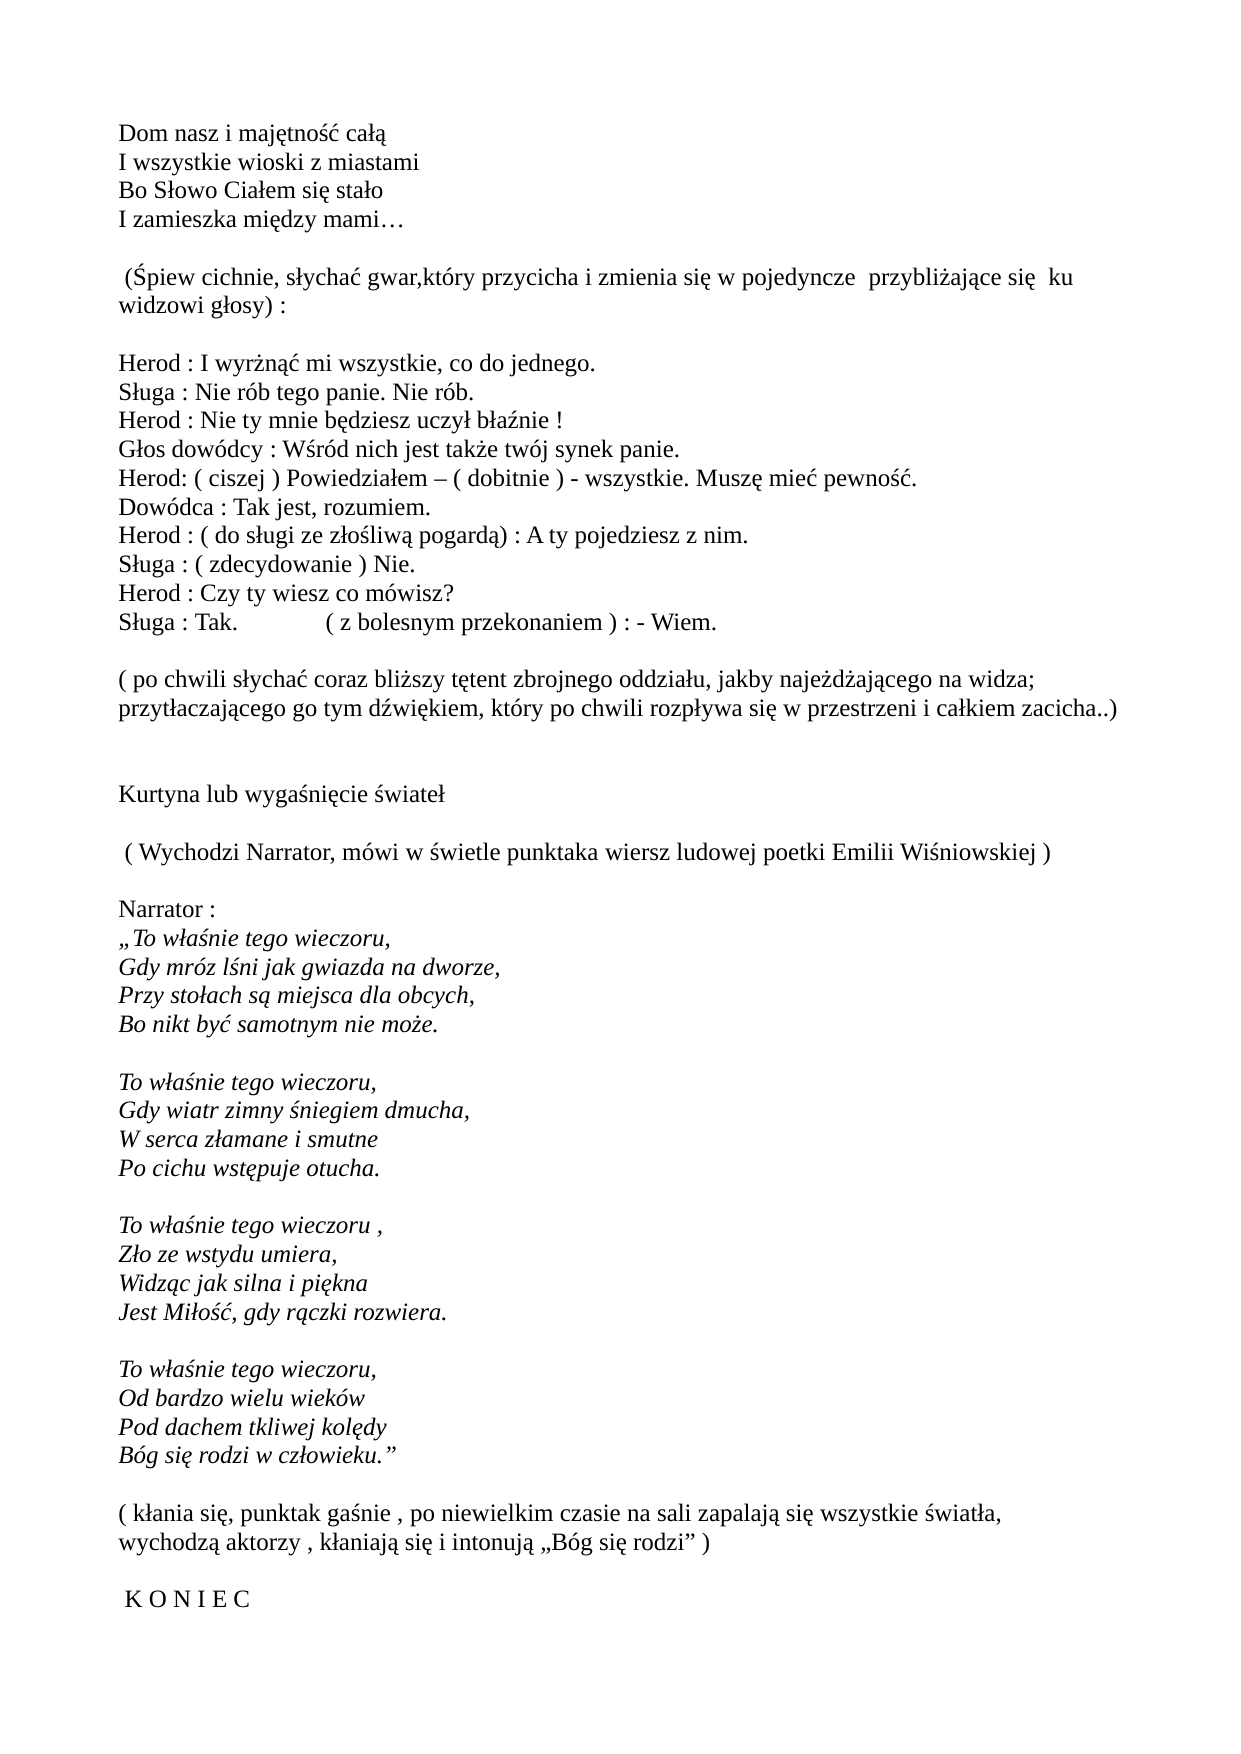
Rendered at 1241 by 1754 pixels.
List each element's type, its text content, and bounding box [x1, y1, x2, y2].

text ( kłania się, punktak gaśnie , po niewielkim czasie na sali zapalają się wszystkie światła, [118, 1498, 1122, 1527]
text Sługa : Nie rób tego panie. Nie rób. [118, 377, 1122, 406]
text Dowódca : Tak jest, rozumiem. [118, 492, 1122, 521]
text Dom nasz i majętność całą [118, 118, 1122, 147]
text ( Wychodzi Narrator, mówi w świetle punktaka wiersz ludowej poetki Emilii Wiśniowskiej ) [118, 837, 1122, 866]
text Gdy wiatr zimny śniegiem dmucha, [118, 1096, 1122, 1124]
text Przy stołach są miejsca dla obcych, [118, 981, 1122, 1009]
text Jest Miłość, gdy rączki rozwiera. [118, 1297, 1122, 1326]
text Herod : I wyrżnąć mi wszystkie, co do jednego. [118, 348, 1122, 377]
text Pod dachem tkliwej kolędy [118, 1412, 1122, 1441]
text Herod : Czy ty wiesz co mówisz? [118, 578, 1122, 607]
text Głos dowódcy : Wśród nich jest także twój synek panie. [118, 434, 1122, 463]
text ( po chwili słychać coraz bliższy tętent zbrojnego oddziału, jakby najeżdżającego na widza; przytłaczającego go tym dźwiękiem, który po chwili rozpływa się w przestrzeni i całkiem zacicha..) [118, 664, 1122, 722]
text Bo Słowo Ciałem się stało [118, 176, 1122, 204]
text To właśnie tego wieczoru , [118, 1211, 1122, 1239]
text Po cichu wstępuje otucha. [118, 1153, 1122, 1182]
text Gdy mróz lśni jak gwiazda na dworze, [118, 952, 1122, 981]
text Bo nikt być samotnym nie może. [118, 1009, 1122, 1038]
text Kurtyna lub wygaśnięcie świateł [118, 779, 1122, 808]
text wychodzą aktorzy , kłaniają się i intonują „Bóg się rodzi” ) [118, 1527, 1122, 1556]
text To właśnie tego wieczoru, [118, 1354, 1122, 1383]
text K O N I E C [118, 1584, 1122, 1613]
text Sługa : Tak. ( z bolesnym przekonaniem ) : - Wiem. [118, 607, 1122, 636]
text To właśnie tego wieczoru, [118, 1067, 1122, 1096]
text Narrator : [118, 894, 1122, 923]
text I wszystkie wioski z miastami [118, 147, 1122, 176]
text Od bardzo wielu wieków [118, 1383, 1122, 1412]
text „To właśnie tego wieczoru, [118, 923, 1122, 952]
text Widząc jak silna i piękna [118, 1268, 1122, 1297]
text I zamieszka między mami… [118, 204, 1122, 233]
text Herod : ( do sługi ze złośliwą pogardą) : A ty pojedziesz z nim. [118, 521, 1122, 549]
text Herod : Nie ty mnie będziesz uczył błaźnie ! [118, 406, 1122, 434]
text Sługa : ( zdecydowanie ) Nie. [118, 549, 1122, 578]
text Zło ze wstydu umiera, [118, 1239, 1122, 1268]
text Bóg się rodzi w człowieku.” [118, 1441, 1122, 1469]
text (Śpiew cichnie, słychać gwar,który przycicha i zmienia się w pojedyncze przybliżające się ku widzowi głosy) : [118, 262, 1122, 319]
text Herod: ( ciszej ) Powiedziałem – ( dobitnie ) - wszystkie. Muszę mieć pewność. [118, 463, 1122, 492]
text W serca złamane i smutne [118, 1124, 1122, 1153]
